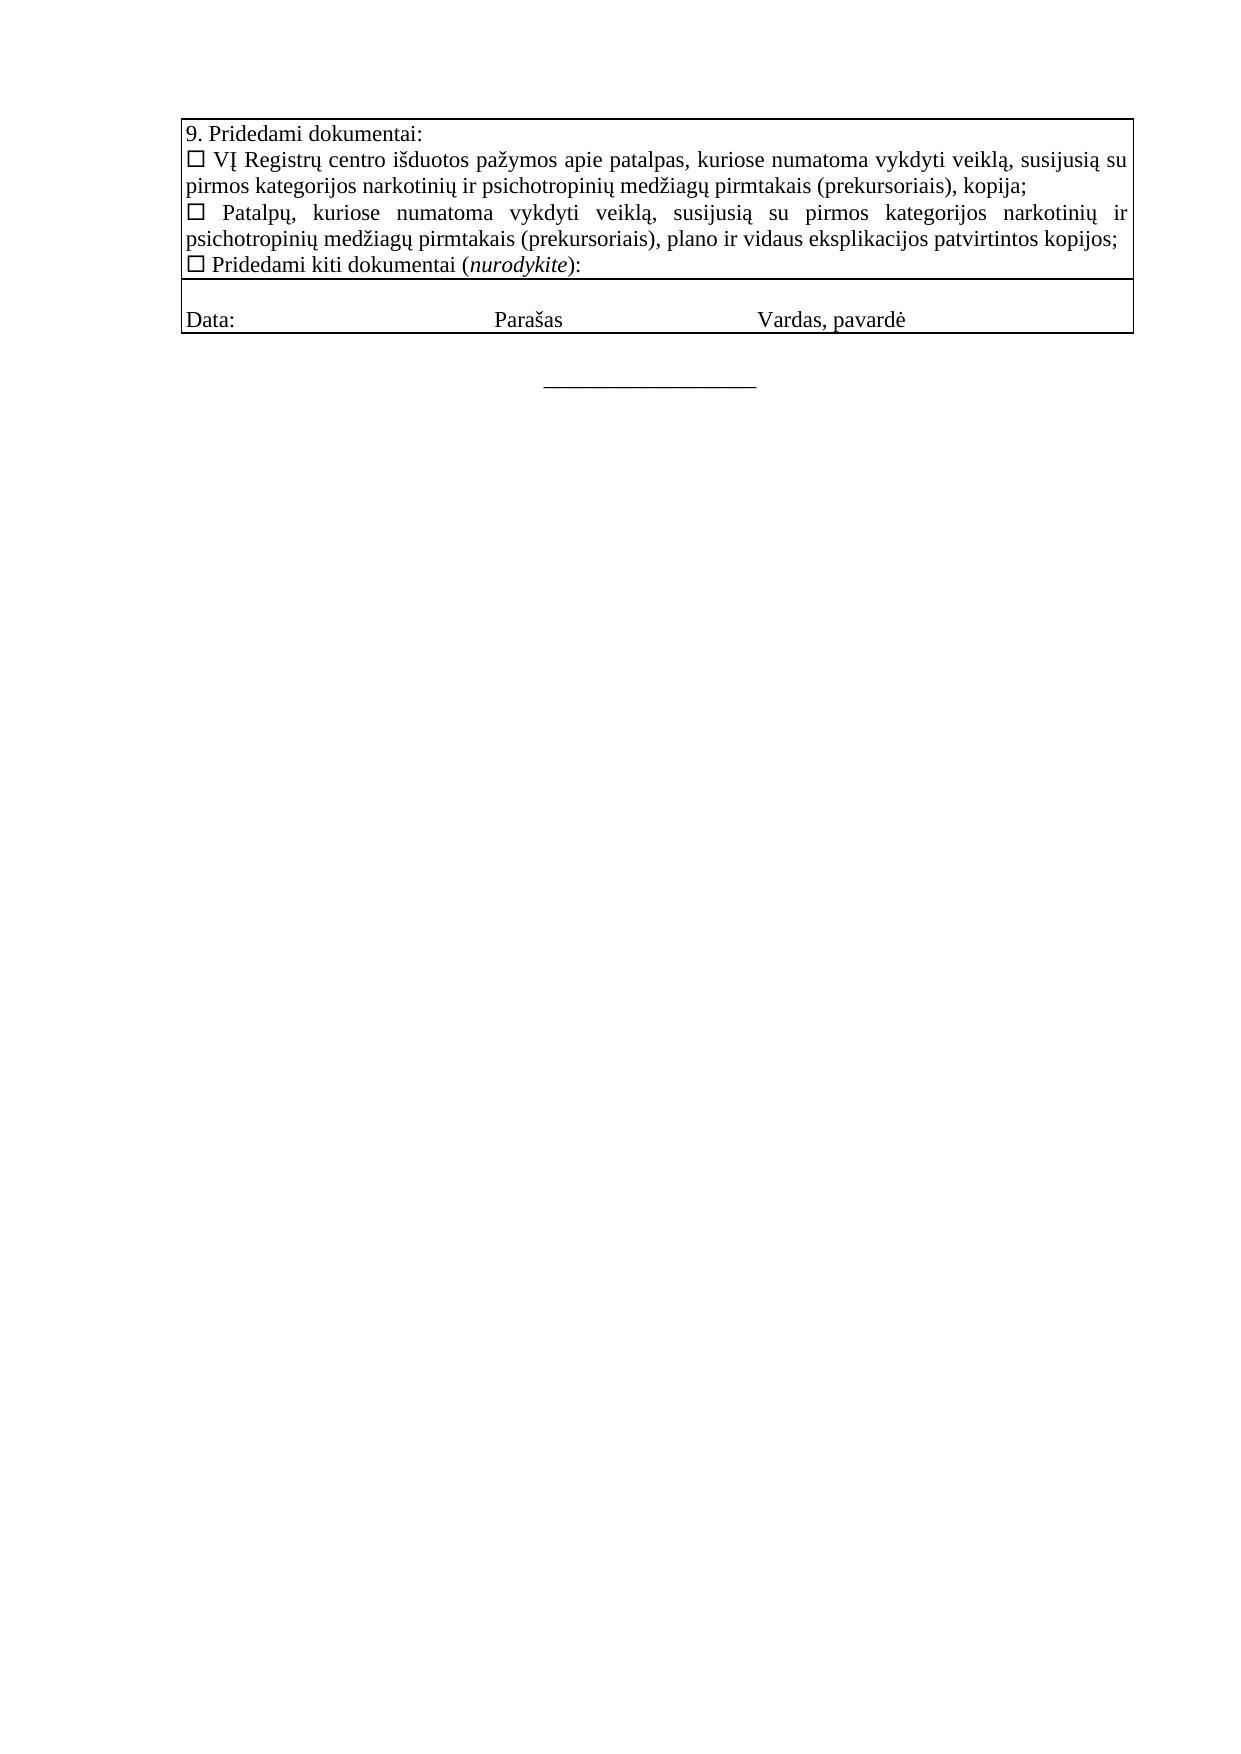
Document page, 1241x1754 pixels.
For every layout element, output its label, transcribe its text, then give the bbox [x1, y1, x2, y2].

table_cell Data: Parašas Vardas, pavardė [182, 280, 1133, 332]
table_cell 9. Pridedami dokumentai: [] VĮ Registrų centro išduotos pažymos apie patalpas, kuriose numatoma vykdyti veiklą, susijusią su pirmos kategorijos narkotinių ir psichotropinių medžiagų pirmtakais (prekursoriais), kopija; [] Patalpų, kuriose numatoma vykdyti veiklą, susijusią su pirmos kategorijos narkotinių ir psichotropinių medžiagų pirmtakais (prekursoriais), plano ir vidaus eksplikacijos patvirtintos kopijos; [] Pridedami kiti dokumentai (nurodykite): [182, 120, 1133, 278]
text _________________ [177, 362, 1122, 391]
